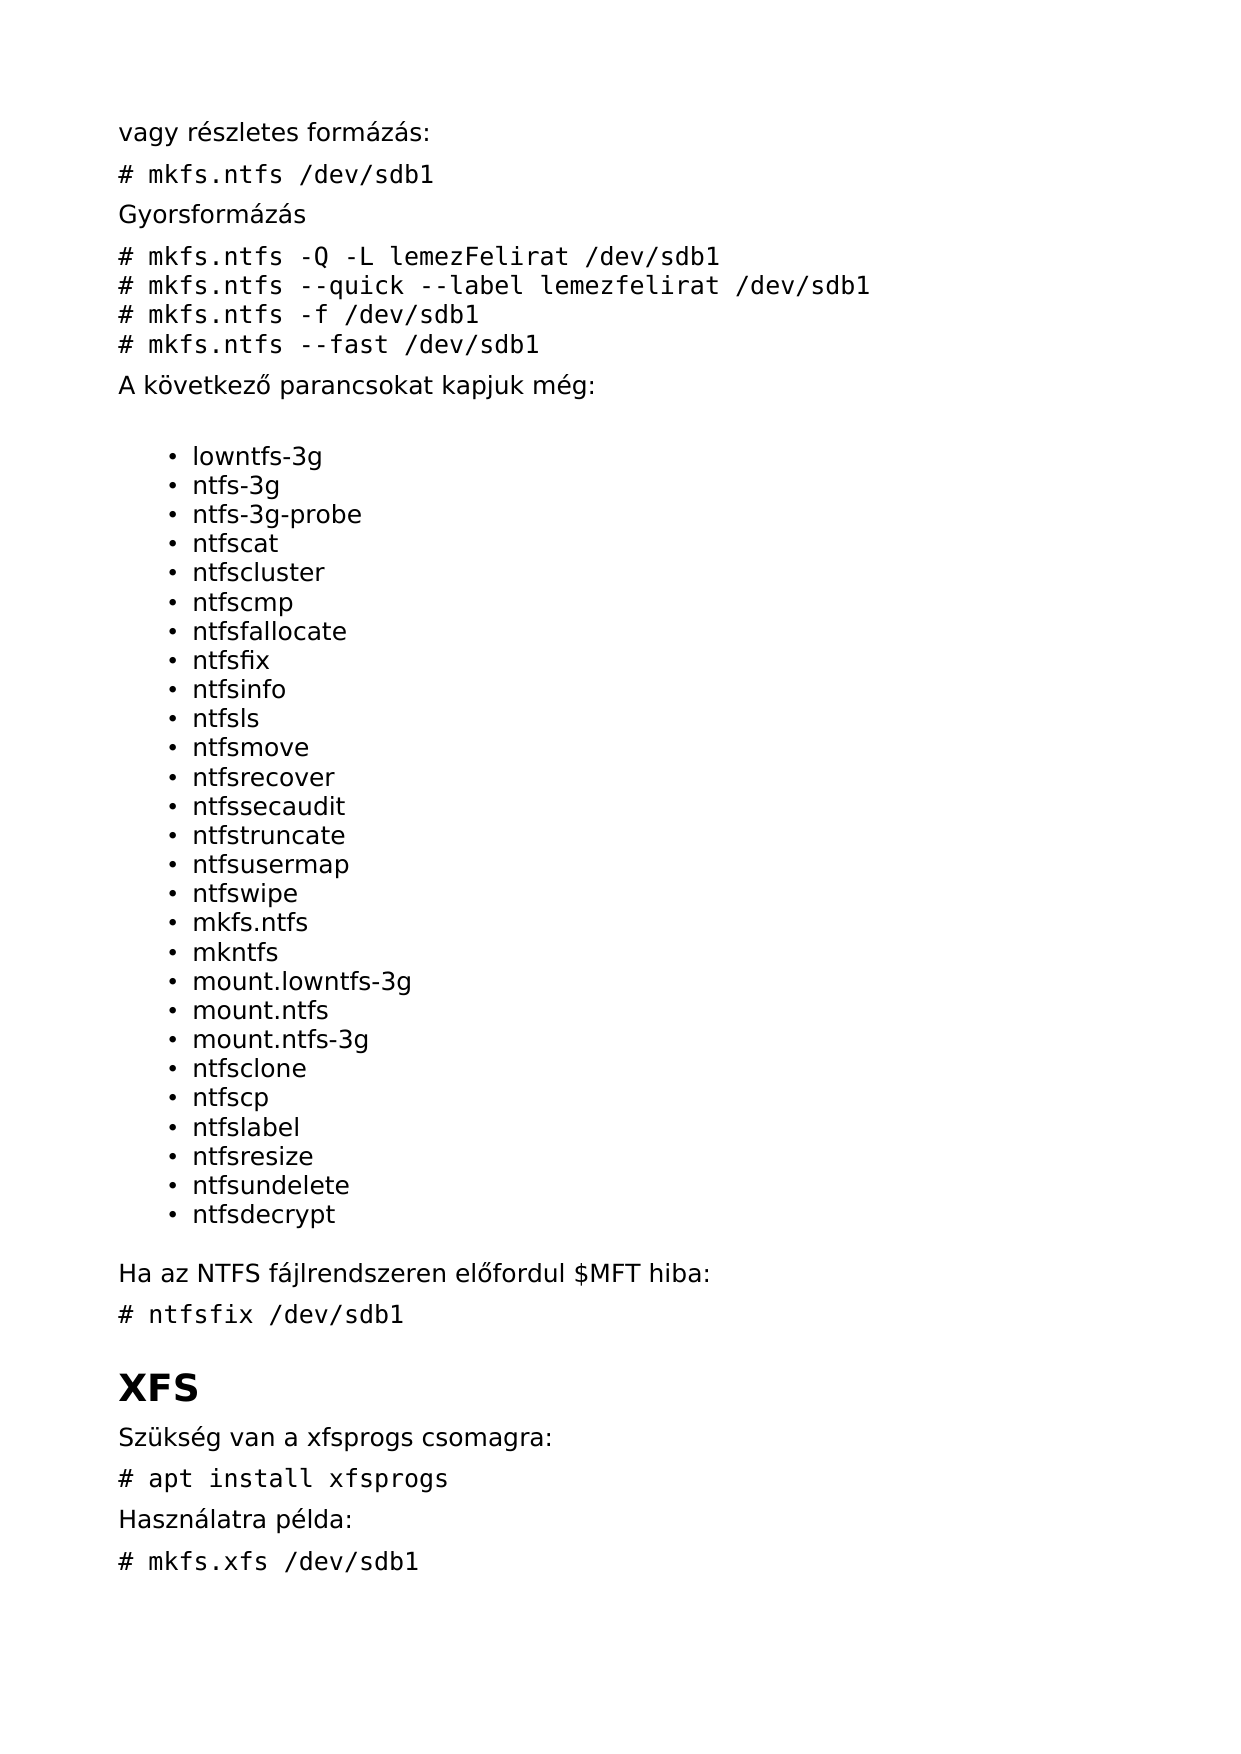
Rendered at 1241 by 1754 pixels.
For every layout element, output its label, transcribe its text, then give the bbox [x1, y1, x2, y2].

text vagy részletes formázás: [118, 118, 1122, 147]
subtitle XFS [118, 1367, 1122, 1410]
list mkfs.ntfs [177, 909, 1122, 938]
list ntfsfix [177, 646, 1122, 675]
list mount.lowntfs-3g [177, 967, 1122, 996]
list ntfsmove [177, 734, 1122, 763]
list ntfscp [177, 1084, 1122, 1113]
list ntfsfallocate [177, 617, 1122, 646]
list ntfsls [177, 704, 1122, 734]
text Ha az NTFS fájlrendszeren előfordul $MFT hiba: [118, 1259, 1122, 1288]
text # mkfs.ntfs -Q -L lemezFelirat /dev/sdb1 # mkfs.ntfs --quick --label lemezfelirat /dev/sdb1 # mkfs.ntfs -f /dev/sdb1 # mkfs.ntfs --fast /dev/sdb1 [118, 242, 1122, 359]
list ntfsinfo [177, 675, 1122, 704]
list ntfs-3g-probe [177, 500, 1122, 529]
list ntfssecaudit [177, 792, 1122, 821]
list ntfsdecrypt [177, 1200, 1122, 1229]
list ntfsresize [177, 1142, 1122, 1171]
text # ntfsfix /dev/sdb1 [118, 1301, 1122, 1330]
list ntfsrecover [177, 763, 1122, 792]
text # mkfs.ntfs /dev/sdb1 [118, 160, 1122, 189]
list lowntfs-3g [177, 442, 1122, 471]
list ntfs-3g [177, 471, 1122, 500]
list ntfsclone [177, 1054, 1122, 1084]
text A következő parancsokat kapjuk még: [118, 371, 1122, 400]
list ntfswipe [177, 879, 1122, 909]
list ntfstruncate [177, 821, 1122, 850]
list mkntfs [177, 938, 1122, 967]
list ntfslabel [177, 1113, 1122, 1142]
text Gyorsformázás [118, 201, 1122, 230]
list ntfscluster [177, 559, 1122, 588]
text Használatra példa: [118, 1505, 1122, 1534]
list ntfsundelete [177, 1171, 1122, 1200]
text # apt install xfsprogs [118, 1464, 1122, 1493]
text Szükség van a xfsprogs csomagra: [118, 1423, 1122, 1452]
list mount.ntfs-3g [177, 1025, 1122, 1054]
list mount.ntfs [177, 996, 1122, 1025]
list ntfscat [177, 529, 1122, 559]
list ntfsusermap [177, 850, 1122, 879]
list ntfscmp [177, 588, 1122, 617]
text # mkfs.xfs /dev/sdb1 [118, 1547, 1122, 1576]
